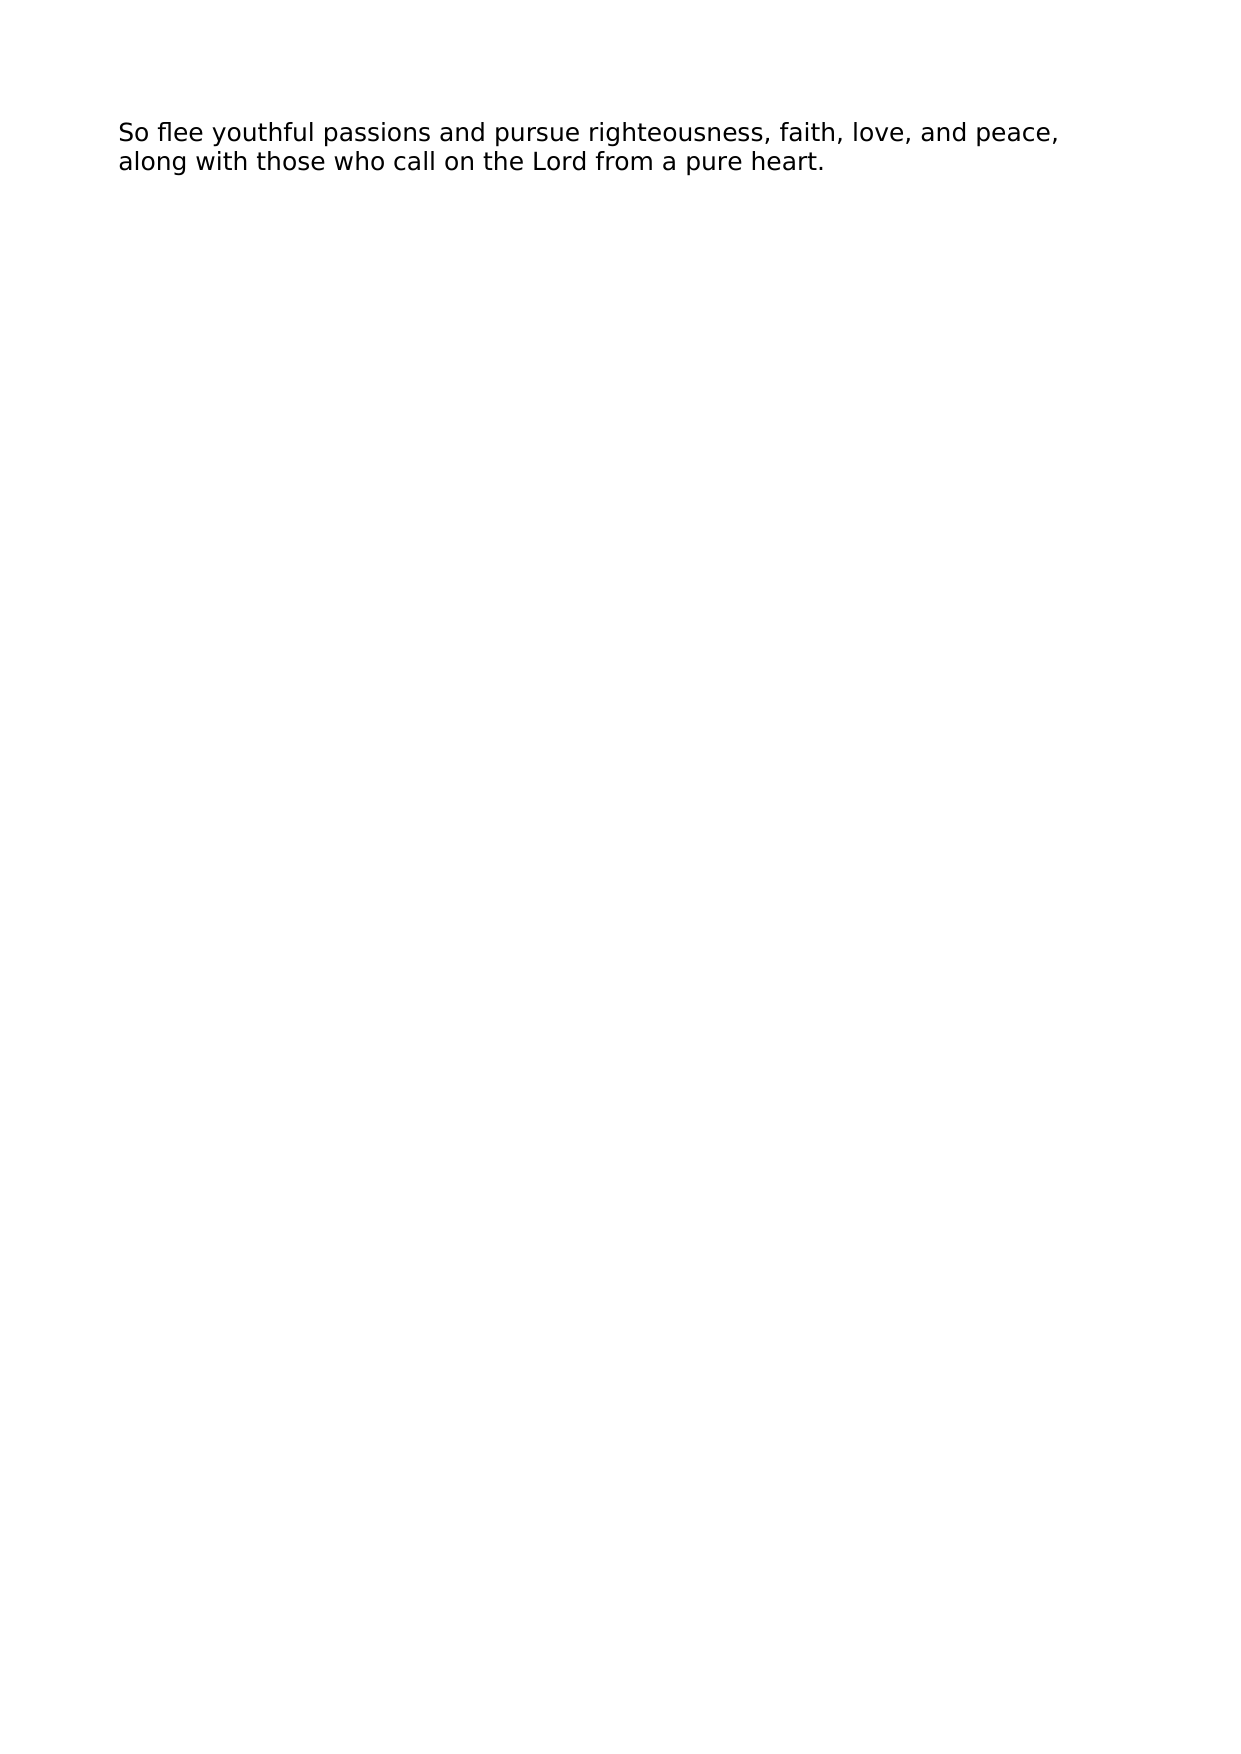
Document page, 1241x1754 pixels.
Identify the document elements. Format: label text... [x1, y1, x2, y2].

text So flee youthful passions and pursue righteousness, faith, love, and peace, along with those who call on the Lord from a pure heart. [118, 118, 1122, 176]
